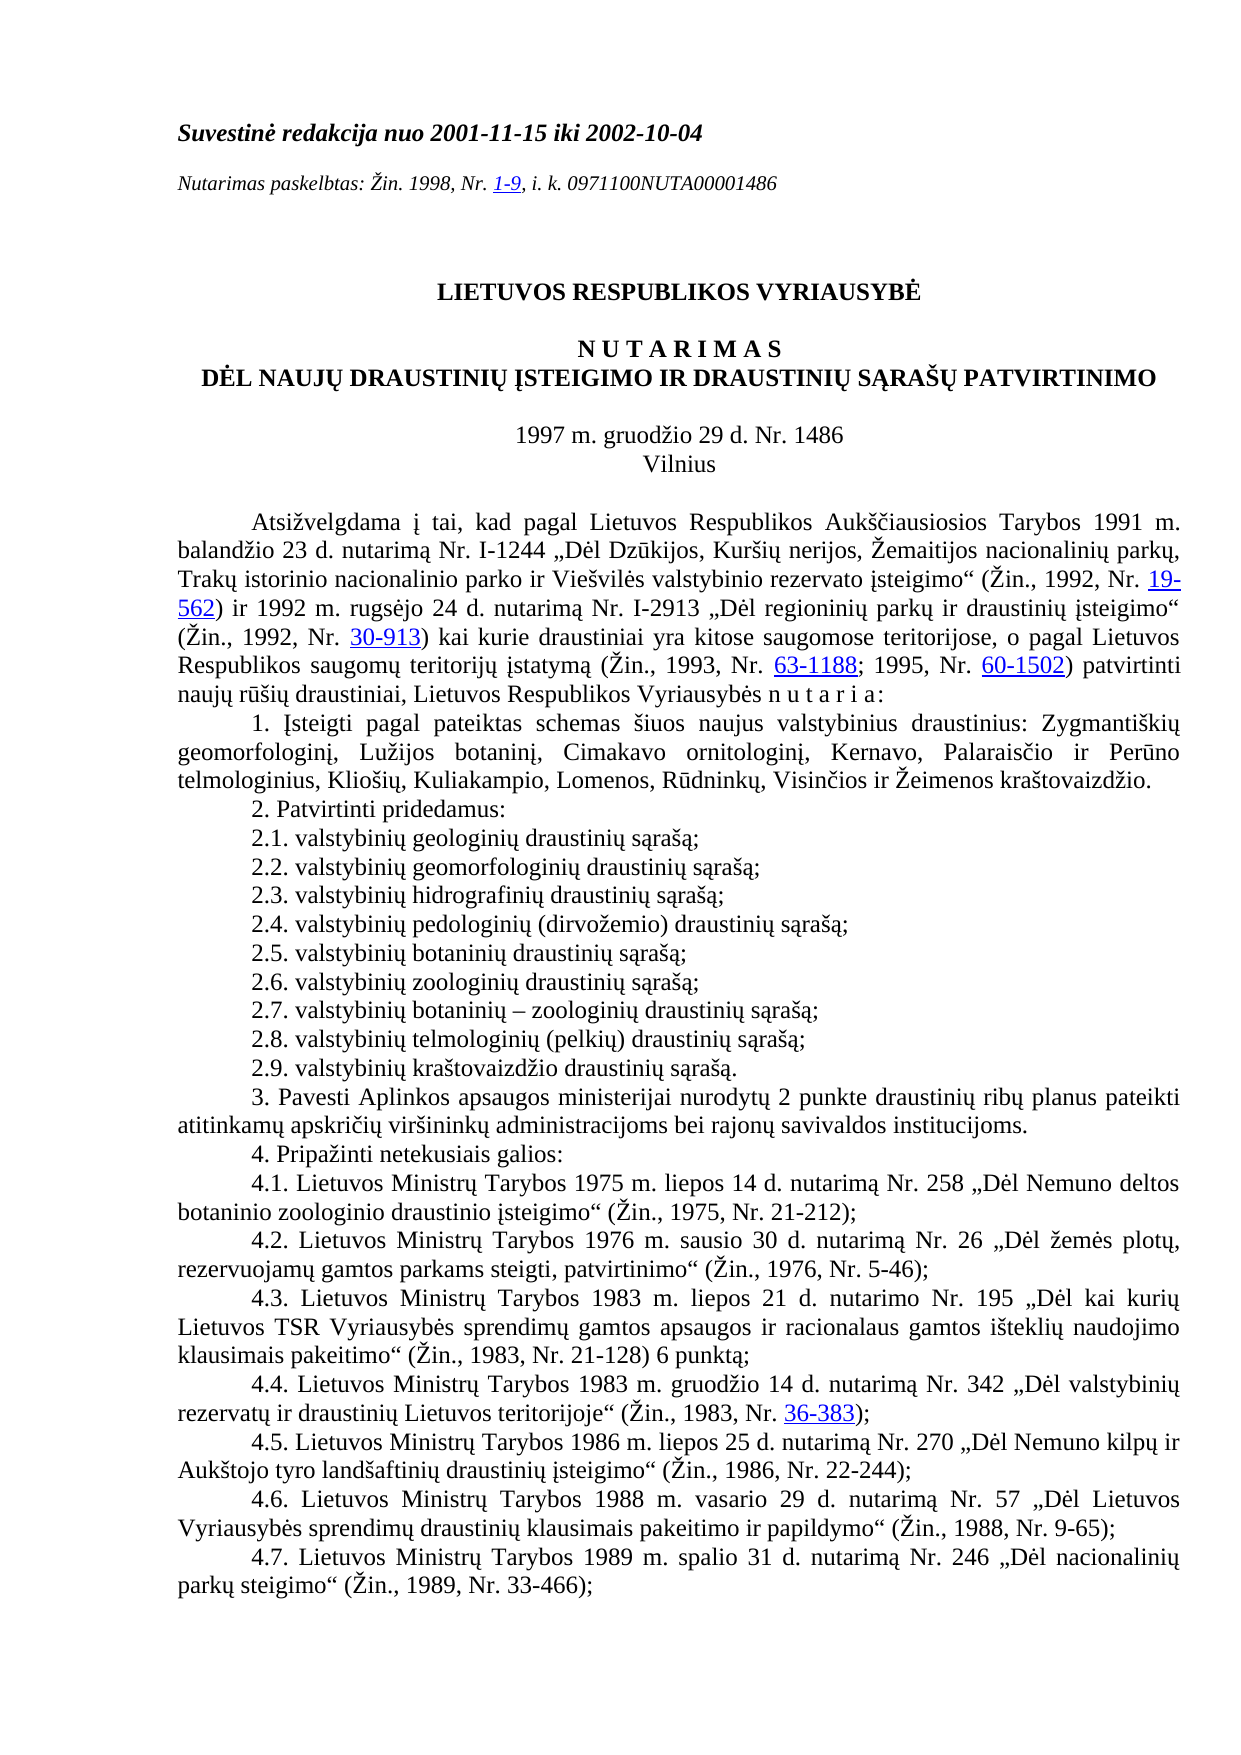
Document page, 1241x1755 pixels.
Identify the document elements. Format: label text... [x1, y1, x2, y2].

text 4.4. Lietuvos Ministrų Tarybos 1983 m. gruodžio 14 d. nutarimą Nr. 342 „Dėl valstybinių rezervatų ir draustinių Lietuvos teritorijoje“ (Žin., 1983, Nr. 36-383); [177, 1369, 1181, 1427]
text LIETUVOS RESPUBLIKOS VYRIAUSYBĖ [177, 277, 1181, 305]
text 4.1. Lietuvos Ministrų Tarybos 1975 m. liepos 14 d. nutarimą Nr. 258 „Dėl Nemuno deltos botaninio zoologinio draustinio įsteigimo“ (Žin., 1975, Nr. 21-212); [177, 1168, 1181, 1225]
text 4.6. Lietuvos Ministrų Tarybos 1988 m. vasario 29 d. nutarimą Nr. 57 „Dėl Lietuvos Vyriausybės sprendimų draustinių klausimais pakeitimo ir papildymo“ (Žin., 1988, Nr. 9-65); [177, 1484, 1181, 1542]
text Nutarimas paskelbtas: Žin. 1998, Nr. 1-9, i. k. 0971100NUTA00001486 [177, 171, 1181, 195]
text 1997 m. gruodžio 29 d. Nr. 1486 [177, 420, 1181, 449]
text 2.7. valstybinių botaninių – zoologinių draustinių sąrašą; [177, 995, 1181, 1024]
text DĖL NAUJŲ DRAUSTINIŲ ĮSTEIGIMO IR DRAUSTINIŲ SĄRAŠŲ PATVIRTINIMO [177, 363, 1181, 392]
text 4.7. Lietuvos Ministrų Tarybos 1989 m. spalio 31 d. nutarimą Nr. 246 „Dėl nacionalinių parkų steigimo“ (Žin., 1989, Nr. 33-466); [177, 1542, 1181, 1599]
text 1. Įsteigti pagal pateiktas schemas šiuos naujus valstybinius draustinius: Zygmantiškių geomorfologinį, Lužijos botaninį, Cimakavo ornitologinį, Kernavo, Palaraisčio ir Perūno telmologinius, Kliošių, Kuliakampio, Lomenos, Rūdninkų, Visinčios ir Žeimenos kraštovaizdžio. [177, 708, 1181, 794]
text 2. Patvirtinti pridedamus: [177, 794, 1181, 823]
text 2.8. valstybinių telmologinių (pelkių) draustinių sąrašą; [177, 1024, 1181, 1053]
text 4. Pripažinti netekusiais galios: [177, 1139, 1181, 1168]
text Vilnius [177, 449, 1181, 478]
text 2.1. valstybinių geologinių draustinių sąrašą; [177, 823, 1181, 852]
text 2.4. valstybinių pedologinių (dirvožemio) draustinių sąrašą; [177, 909, 1181, 938]
text 2.3. valstybinių hidrografinių draustinių sąrašą; [177, 880, 1181, 909]
text 3. Pavesti Aplinkos apsaugos ministerijai nurodytų 2 punkte draustinių ribų planus pateikti atitinkamų apskričių viršininkų administracijoms bei rajonų savivaldos institucijoms. [177, 1082, 1181, 1139]
text 2.6. valstybinių zoologinių draustinių sąrašą; [177, 967, 1181, 995]
text Suvestinė redakcija nuo 2001-11-15 iki 2002-10-04 [177, 118, 1181, 147]
text N U T A R I M A S [177, 334, 1181, 363]
text 4.2. Lietuvos Ministrų Tarybos 1976 m. sausio 30 d. nutarimą Nr. 26 „Dėl žemės plotų, rezervuojamų gamtos parkams steigti, patvirtinimo“ (Žin., 1976, Nr. 5-46); [177, 1225, 1181, 1283]
text 2.9. valstybinių kraštovaizdžio draustinių sąrašą. [177, 1053, 1181, 1082]
text 4.3. Lietuvos Ministrų Tarybos 1983 m. liepos 21 d. nutarimo Nr. 195 „Dėl kai kurių Lietuvos TSR Vyriausybės sprendimų gamtos apsaugos ir racionalaus gamtos išteklių naudojimo klausimais pakeitimo“ (Žin., 1983, Nr. 21-128) 6 punktą; [177, 1283, 1181, 1369]
text 4.5. Lietuvos Ministrų Tarybos 1986 m. liepos 25 d. nutarimą Nr. 270 „Dėl Nemuno kilpų ir Aukštojo tyro landšaftinių draustinių įsteigimo“ (Žin., 1986, Nr. 22-244); [177, 1427, 1181, 1484]
text Atsižvelgdama į tai, kad pagal Lietuvos Respublikos Aukščiausiosios Tarybos 1991 m. balandžio 23 d. nutarimą Nr. I-1244 „Dėl Dzūkijos, Kuršių nerijos, Žemaitijos nacionalinių parkų, Trakų istorinio nacionalinio parko ir Viešvilės valstybinio rezervato įsteigimo“ (Žin., 1992, Nr. 19-562) ir 1992 m. rugsėjo 24 d. nutarimą Nr. I-2913 „Dėl regioninių parkų ir draustinių įsteigimo“ (Žin., 1992, Nr. 30-913) kai kurie draustiniai yra kitose saugomose teritorijose, o pagal Lietuvos Respublikos saugomų teritorijų įstatymą (Žin., 1993, Nr. 63-1188; 1995, Nr. 60-1502) patvirtinti naujų rūšių draustiniai, Lietuvos Respublikos Vyriausybės nutaria: [177, 507, 1181, 708]
text 2.5. valstybinių botaninių draustinių sąrašą; [177, 938, 1181, 967]
text 2.2. valstybinių geomorfologinių draustinių sąrašą; [177, 852, 1181, 880]
